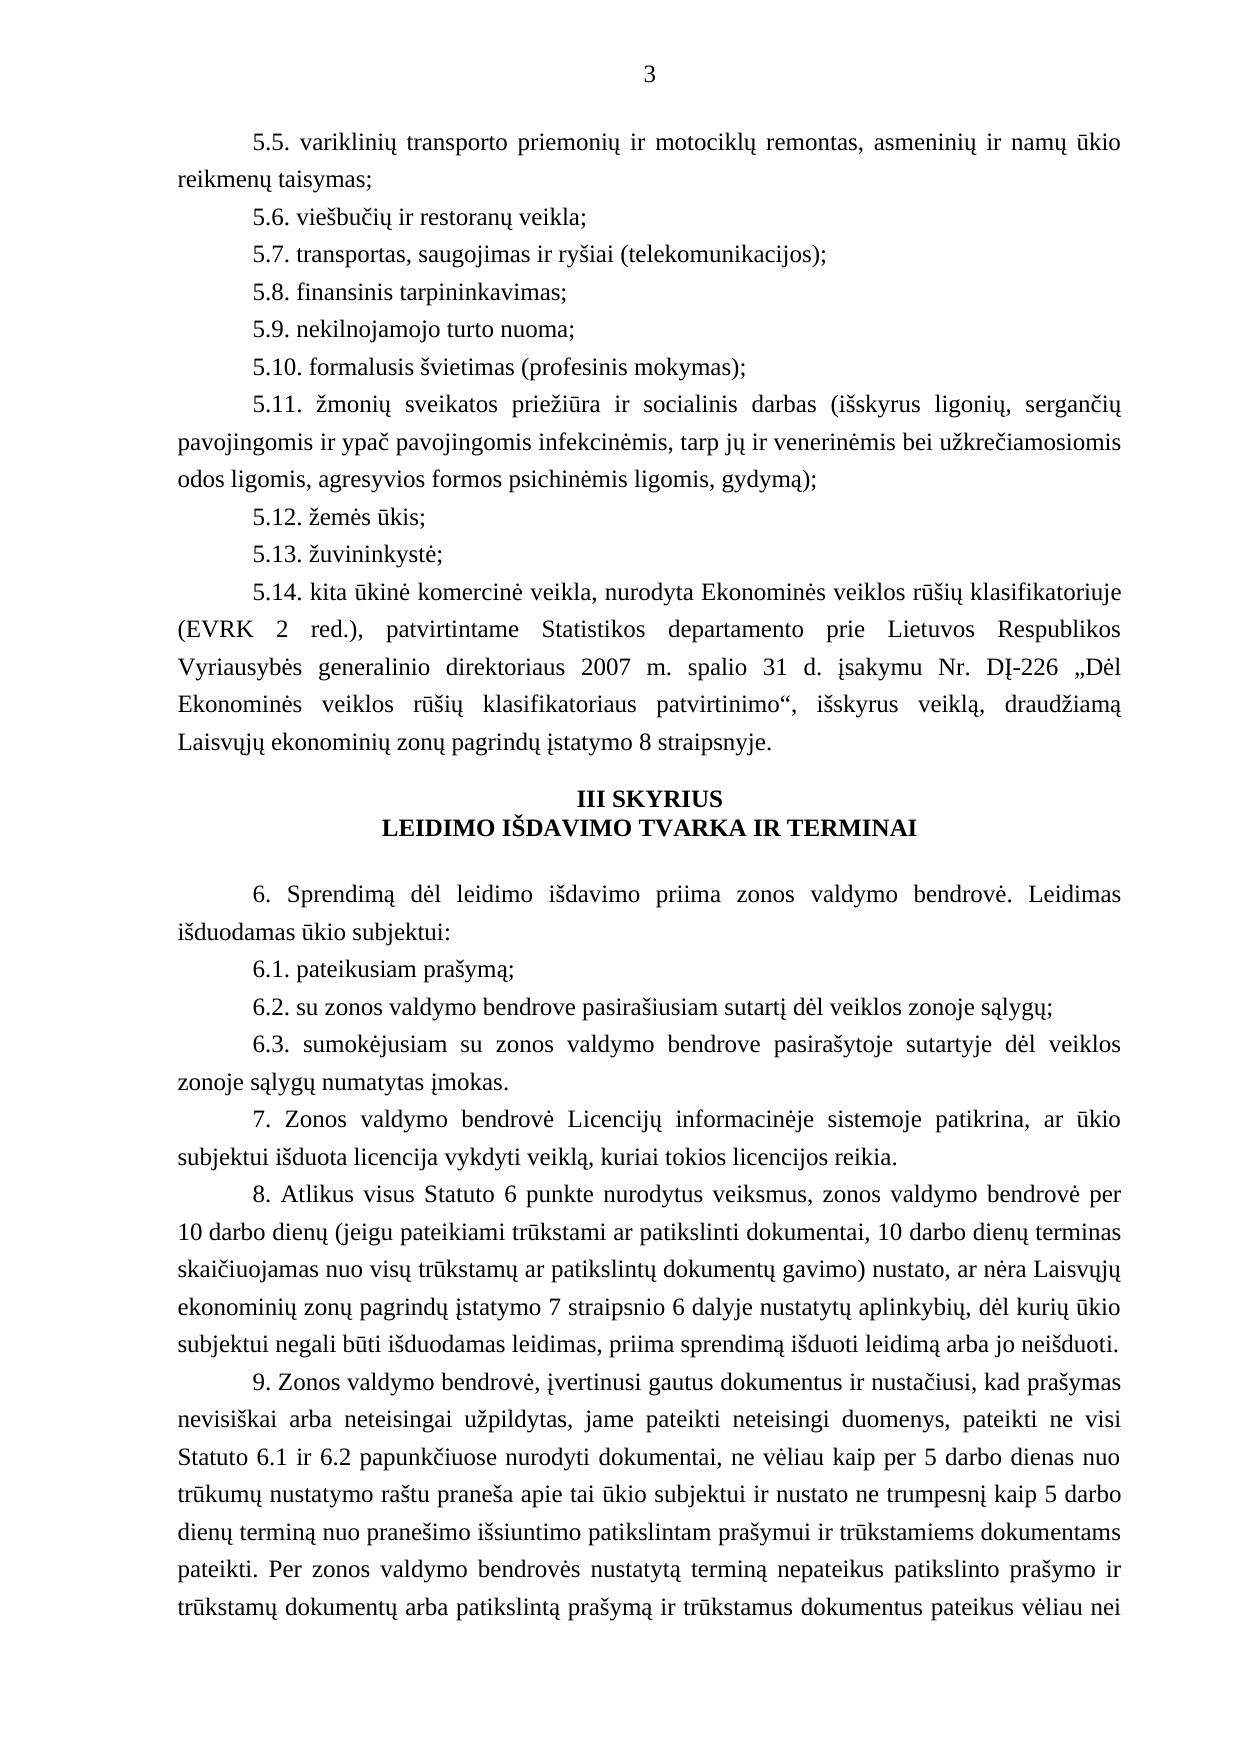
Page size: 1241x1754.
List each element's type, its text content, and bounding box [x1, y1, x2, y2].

text 6.3. sumokėjusiam su zonos valdymo bendrove pasirašytoje sutartyje dėl veiklos zonoje sąlygų numatytas įmokas. [177, 1021, 1122, 1096]
text 5.6. viešbučių ir restoranų veikla; [177, 193, 1122, 231]
text 5.5. variklinių transporto priemonių ir motociklų remontas, asmeninių ir namų ūkio reikmenų taisymas; [177, 118, 1122, 193]
text 5.10. formalusis švietimas (profesinis mokymas); [177, 343, 1122, 381]
text 6.2. su zonos valdymo bendrove pasirašiusiam sutartį dėl veiklos zonoje sąlygų; [177, 983, 1122, 1021]
text LEIDIMO IŠDAVIMO TVARKA IR TERMINAI [177, 813, 1122, 842]
text 5.7. transportas, saugojimas ir ryšiai (telekomunikacijos); [177, 231, 1122, 268]
text 6.1. pateikusiam prašymą; [177, 946, 1122, 983]
text 5.14. kita ūkinė komercinė veikla, nurodyta Ekonominės veiklos rūšių klasifikatoriuje (EVRK 2 red.), patvirtintame Statistikos departamento prie Lietuvos Respublikos Vyriausybės generalinio direktoriaus 2007 m. spalio 31 d. įsakymu Nr. DĮ-226 „Dėl Ekonominės veiklos rūšių klasifikatoriaus patvirtinimo“, išskyrus veiklą, draudžiamą Laisvųjų ekonominių zonų pagrindų įstatymo 8 straipsnyje. [177, 568, 1122, 756]
text 5.12. žemės ūkis; [177, 493, 1122, 531]
text 6. Sprendimą dėl leidimo išdavimo priima zonos valdymo bendrovė. Leidimas išduodamas ūkio subjektui: [177, 871, 1122, 946]
text III SKYRIUS [177, 784, 1122, 813]
text 5.9. nekilnojamojo turto nuoma; [177, 306, 1122, 343]
text 5.13. žuvininkystė; [177, 531, 1122, 568]
text 8. Atlikus visus Statuto 6 punkte nurodytus veiksmus, zonos valdymo bendrovė per 10 darbo dienų (jeigu pateikiami trūkstami ar patikslinti dokumentai, 10 darbo dienų terminas skaičiuojamas nuo visų trūkstamų ar patikslintų dokumentų gavimo) nustato, ar nėra Laisvųjų ekonominių zonų pagrindų įstatymo 7 straipsnio 6 dalyje nustatytų aplinkybių, dėl kurių ūkio subjektui negali būti išduodamas leidimas, priima sprendimą išduoti leidimą arba jo neišduoti. [177, 1171, 1122, 1358]
text 5.11. žmonių sveikatos priežiūra ir socialinis darbas (išskyrus ligonių, sergančių pavojingomis ir ypač pavojingomis infekcinėmis, tarp jų ir venerinėmis bei užkrečiamosiomis odos ligomis, agresyvios formos psichinėmis ligomis, gydymą); [177, 381, 1122, 493]
text 5.8. finansinis tarpininkavimas; [177, 268, 1122, 306]
text 7. Zonos valdymo bendrovė Licencijų informacinėje sistemoje patikrina, ar ūkio subjektui išduota licencija vykdyti veiklą, kuriai tokios licencijos reikia. [177, 1096, 1122, 1171]
text 9. Zonos valdymo bendrovė, įvertinusi gautus dokumentus ir nustačiusi, kad prašymas nevisiškai arba neteisingai užpildytas, jame pateikti neteisingi duomenys, pateikti ne visi Statuto 6.1 ir 6.2 papunkčiuose nurodyti dokumentai, ne vėliau kaip per 5 darbo dienas nuo trūkumų nustatymo raštu praneša apie tai ūkio subjektui ir nustato ne trumpesnį kaip 5 darbo dienų terminą nuo pranešimo išsiuntimo patikslintam prašymui ir trūkstamiems dokumentams pateikti. Per zonos valdymo bendrovės nustatytą terminą nepateikus patikslinto prašymo ir trūkstamų dokumentų arba patikslintą prašymą ir trūkstamus dokumentus pateikus vėliau nei [177, 1358, 1122, 1621]
